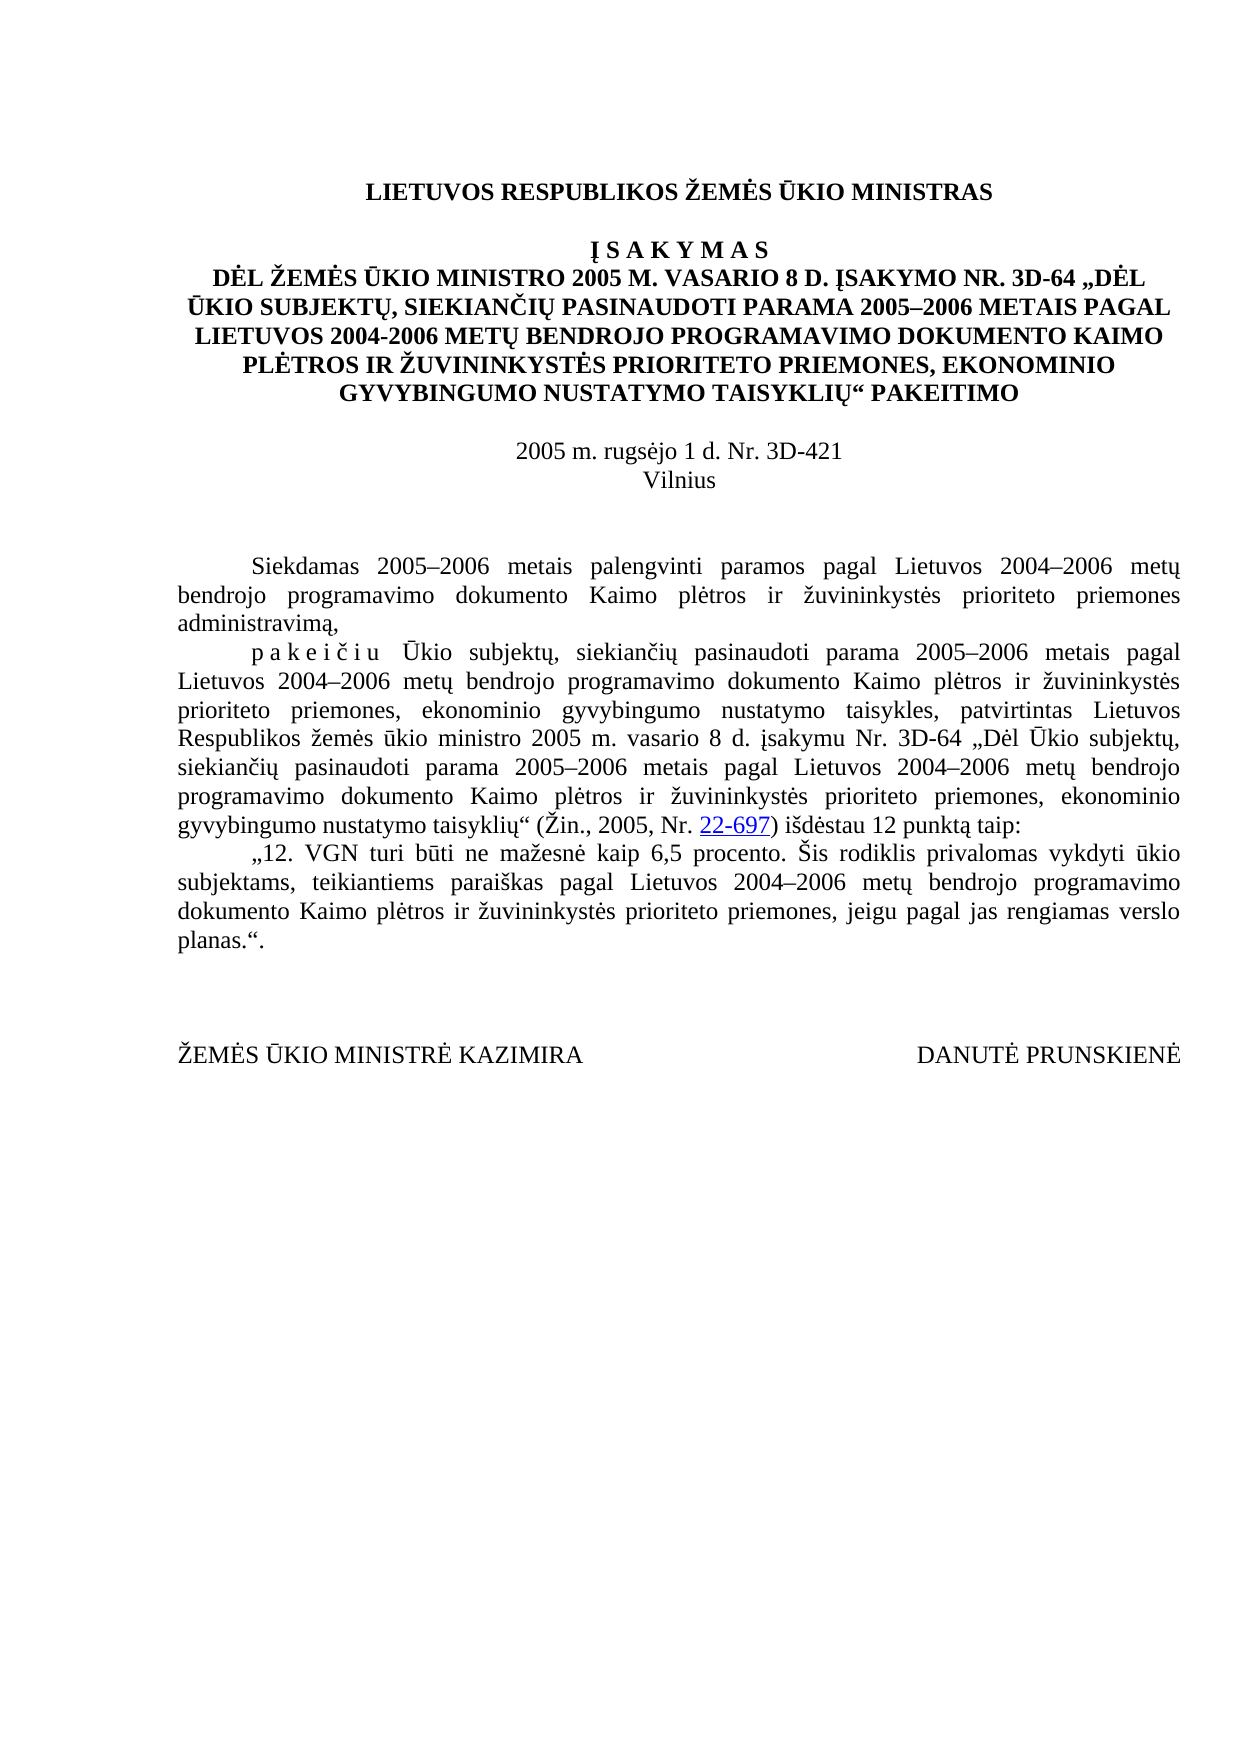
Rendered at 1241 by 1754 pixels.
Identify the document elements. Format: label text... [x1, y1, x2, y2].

text „12. VGN turi būti ne mažesnė kaip 6,5 procento. Šis rodiklis privalomas vykdyti ūkio subjektams, teikiantiems paraiškas pagal Lietuvos 2004–2006 metų bendrojo programavimo dokumento Kaimo plėtros ir žuvininkystės prioriteto priemones, jeigu pagal jas rengiamas verslo planas.“. [177, 838, 1181, 953]
text DĖL ŽEMĖS ŪKIO MINISTRO 2005 M. VASARIO 8 D. ĮSAKYMO NR. 3D-64 „DĖL ŪKIO SUBJEKTŲ, SIEKIANČIŲ PASINAUDOTI PARAMA 2005–2006 METAIS PAGAL LIETUVOS 2004-2006 METŲ BENDROJO PROGRAMAVIMO DOKUMENTO KAIMO PLĖTROS IR ŽUVININKYSTĖS PRIORITETO PRIEMONES, EKONOMINIO GYVYBINGUMO NUSTATYMO TAISYKLIŲ“ PAKEITIMO [177, 263, 1181, 407]
text pakeičiu Ūkio subjektų, siekiančių pasinaudoti parama 2005–2006 metais pagal Lietuvos 2004–2006 metų bendrojo programavimo dokumento Kaimo plėtros ir žuvininkystės prioriteto priemones, ekonominio gyvybingumo nustatymo taisykles, patvirtintas Lietuvos Respublikos žemės ūkio ministro 2005 m. vasario 8 d. įsakymu Nr. 3D-64 „Dėl Ūkio subjektų, siekiančių pasinaudoti parama 2005–2006 metais pagal Lietuvos 2004–2006 metų bendrojo programavimo dokumento Kaimo plėtros ir žuvininkystės prioriteto priemones, ekonominio gyvybingumo nustatymo taisyklių“ (Žin., 2005, Nr. 22-697) išdėstau 12 punktą taip: [177, 637, 1181, 838]
text ŽEMĖS ŪKIO MINISTRĖ KAZIMIRA DANUTĖ PRUNSKIENĖ [177, 1040, 1181, 1068]
text Siekdamas 2005–2006 metais palengvinti paramos pagal Lietuvos 2004–2006 metų bendrojo programavimo dokumento Kaimo plėtros ir žuvininkystės prioriteto priemones administravimą, [177, 551, 1181, 637]
text Į S A K Y M A S [177, 235, 1181, 263]
text LIETUVOS RESPUBLIKOS ŽEMĖS ŪKIO MINISTRAS [177, 177, 1181, 206]
text Vilnius [177, 465, 1181, 493]
text 2005 m. rugsėjo 1 d. Nr. 3D-421 [177, 436, 1181, 465]
